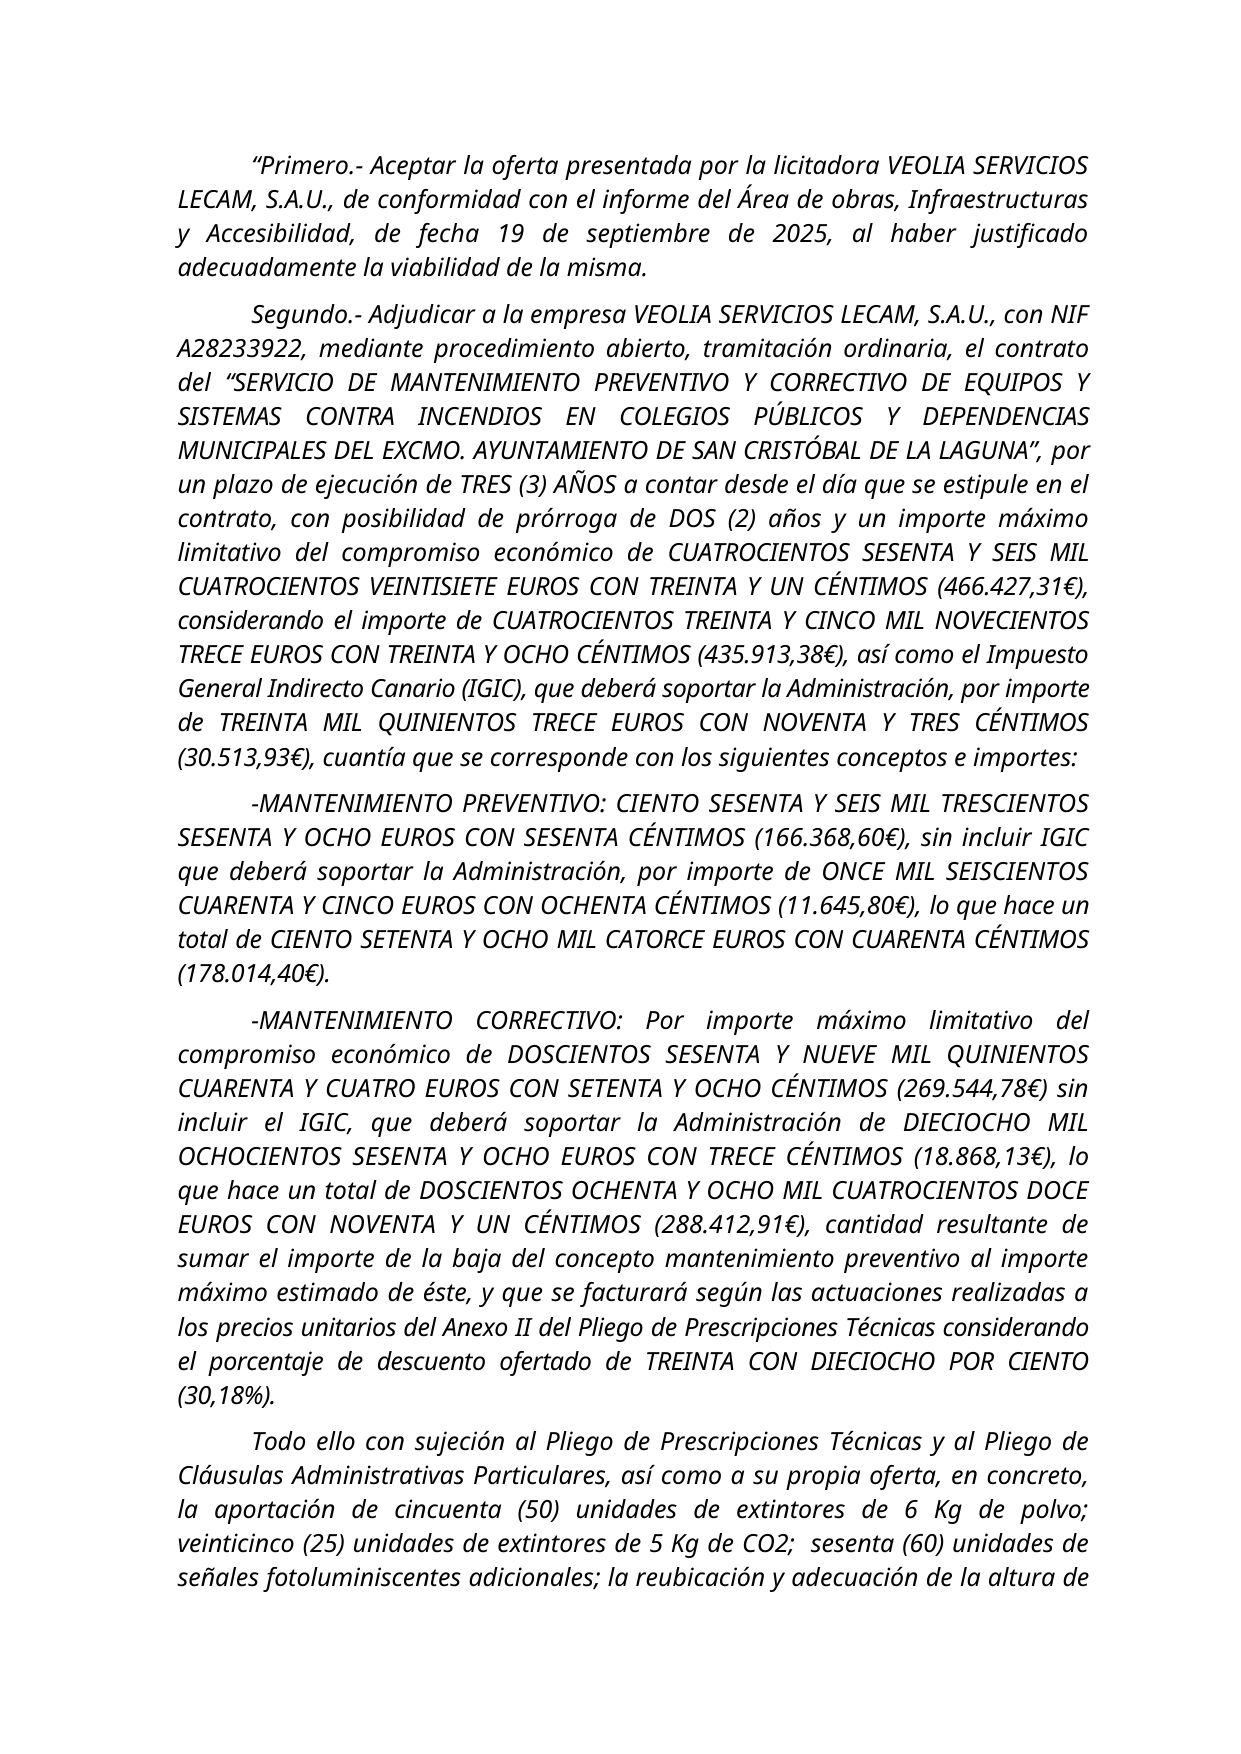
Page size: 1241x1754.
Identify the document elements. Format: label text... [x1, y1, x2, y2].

text Todo ello con sujeción al Pliego de Prescripciones Técnicas y al Pliego de Cláusulas Administrativas Particulares, así como a su propia oferta, en concreto, la aportación de cincuenta (50) unidades de extintores de 6 Kg de polvo; veinticinco (25) unidades de extintores de 5 Kg de CO2; sesenta (60) unidades de señales fotoluminiscentes adicionales; la reubicación y adecuación de la altura de [177, 1424, 1093, 1594]
text Segundo.- Adjudicar a la empresa VEOLIA SERVICIOS LECAM, S.A.U., con NIF A28233922, mediante procedimiento abierto, tramitación ordinaria, el contrato del “SERVICIO DE MANTENIMIENTO PREVENTIVO Y CORRECTIVO DE EQUIPOS Y SISTEMAS CONTRA INCENDIOS EN COLEGIOS PÚBLICOS Y DEPENDENCIAS MUNICIPALES DEL EXCMO. AYUNTAMIENTO DE SAN CRISTÓBAL DE LA LAGUNA”, por un plazo de ejecución de TRES (3) AÑOS a contar desde el día que se estipule en el contrato, con posibilidad de prórroga de DOS (2) años y un importe máximo limitativo del compromiso económico de CUATROCIENTOS SESENTA Y SEIS MIL CUATROCIENTOS VEINTISIETE EUROS CON TREINTA Y UN CÉNTIMOS (466.427,31€), considerando el importe de CUATROCIENTOS TREINTA Y CINCO MIL NOVECIENTOS TRECE EUROS CON TREINTA Y OCHO CÉNTIMOS (435.913,38€), así como el Impuesto General Indirecto Canario (IGIC), que deberá soportar la Administración, por importe de TREINTA MIL QUINIENTOS TRECE EUROS CON NOVENTA Y TRES CÉNTIMOS (30.513,93€), cuantía que se corresponde con los siguientes conceptos e importes: [177, 296, 1093, 773]
text -MANTENIMIENTO PREVENTIVO: CIENTO SESENTA Y SEIS MIL TRESCIENTOS SESENTA Y OCHO EUROS CON SESENTA CÉNTIMOS (166.368,60€), sin incluir IGIC que deberá soportar la Administración, por importe de ONCE MIL SEISCIENTOS CUARENTA Y CINCO EUROS CON OCHENTA CÉNTIMOS (11.645,80€), lo que hace un total de CIENTO SETENTA Y OCHO MIL CATORCE EUROS CON CUARENTA CÉNTIMOS (178.014,40€). [177, 786, 1093, 990]
text “Primero.- Aceptar la oferta presentada por la licitadora VEOLIA SERVICIOS LECAM, S.A.U., de conformidad con el informe del Área de obras, Infraestructuras y Accesibilidad, de fecha 19 de septiembre de 2025, al haber justificado adecuadamente la viabilidad de la misma. [177, 148, 1093, 284]
text -MANTENIMIENTO CORRECTIVO: Por importe máximo limitativo del compromiso económico de DOSCIENTOS SESENTA Y NUEVE MIL QUINIENTOS CUARENTA Y CUATRO EUROS CON SETENTA Y OCHO CÉNTIMOS (269.544,78€) sin incluir el IGIC, que deberá soportar la Administración de DIECIOCHO MIL OCHOCIENTOS SESENTA Y OCHO EUROS CON TRECE CÉNTIMOS (18.868,13€), lo que hace un total de DOSCIENTOS OCHENTA Y OCHO MIL CUATROCIENTOS DOCE EUROS CON NOVENTA Y UN CÉNTIMOS (288.412,91€), cantidad resultante de sumar el importe de la baja del concepto mantenimiento preventivo al importe máximo estimado de éste, y que se facturará según las actuaciones realizadas a los precios unitarios del Anexo II del Pliego de Prescripciones Técnicas considerando el porcentaje de descuento ofertado de TREINTA CON DIECIOCHO POR CIENTO (30,18%). [177, 1003, 1093, 1411]
